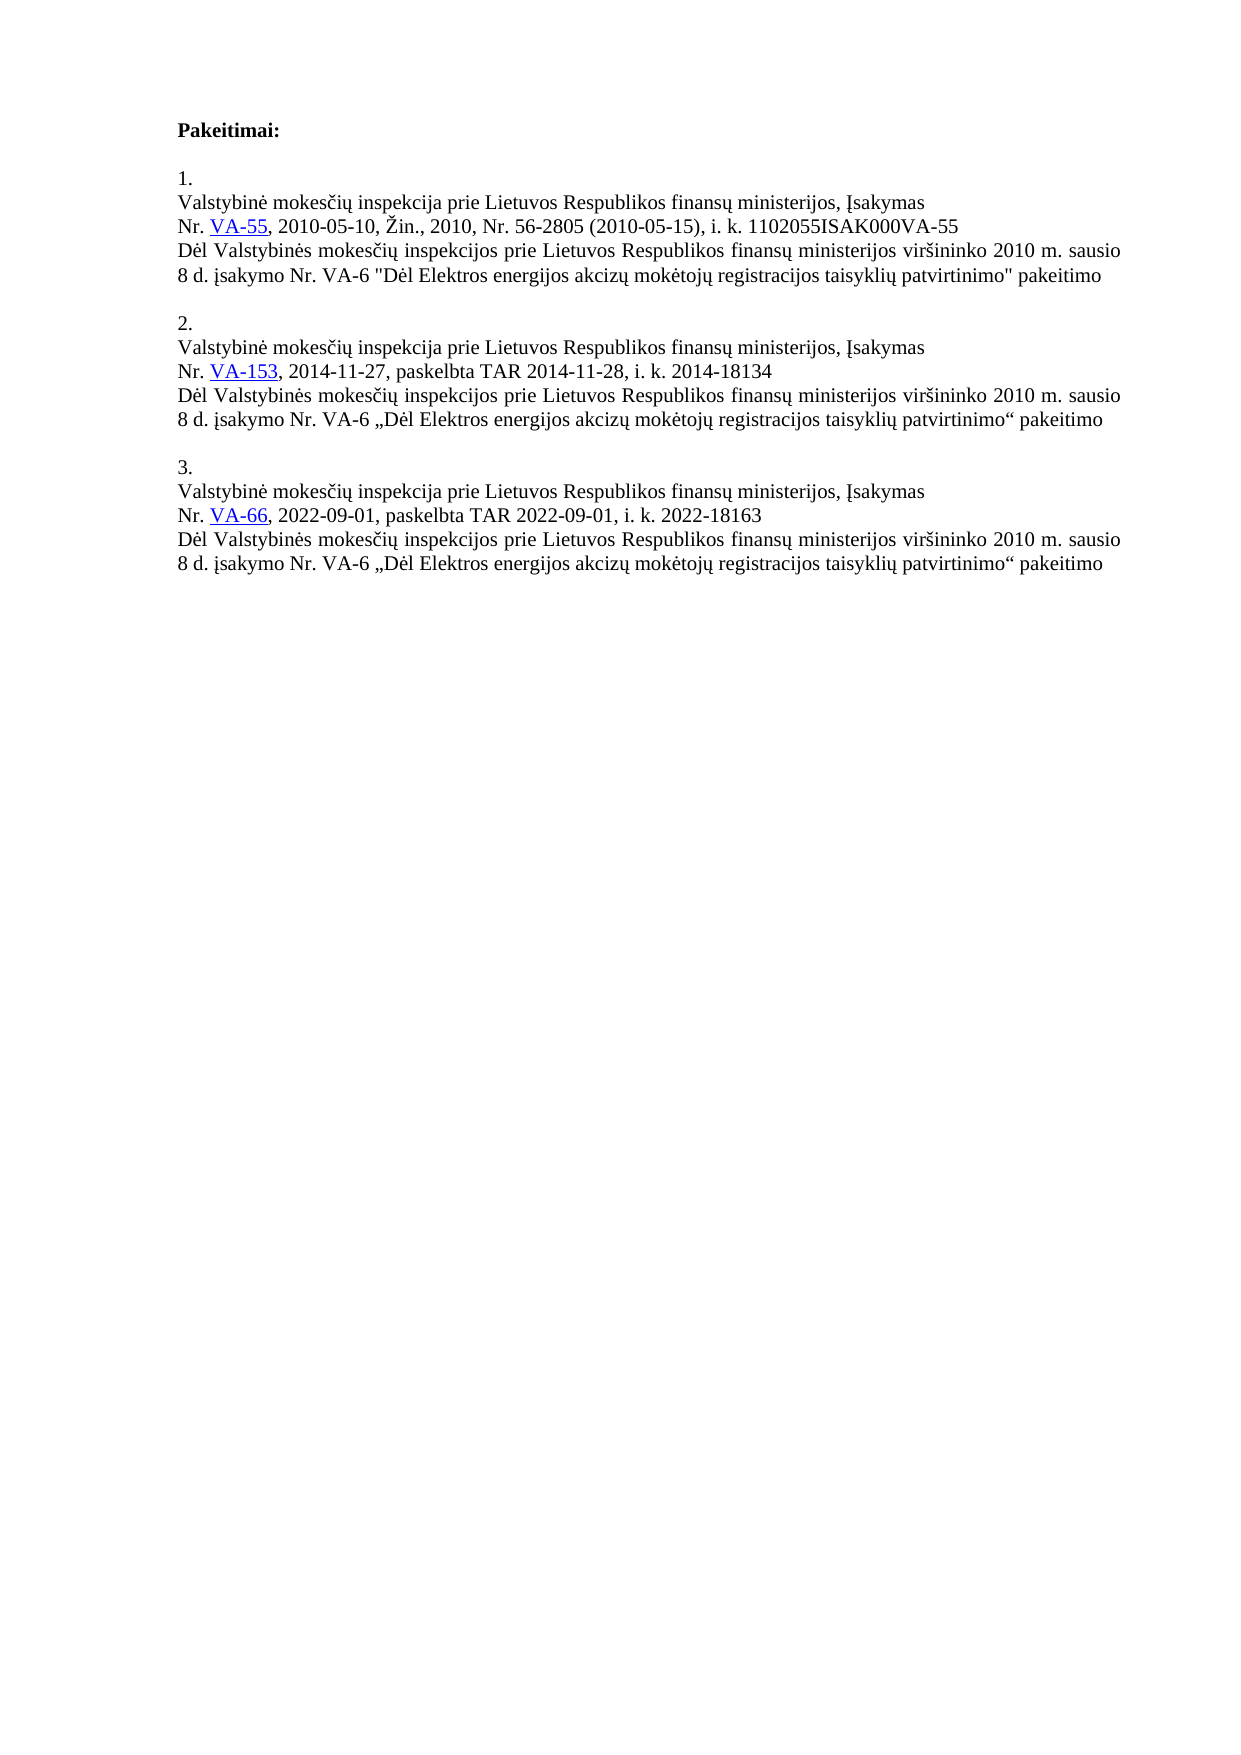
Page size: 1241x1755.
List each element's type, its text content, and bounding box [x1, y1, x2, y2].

text Dėl Valstybinės mokesčių inspekcijos prie Lietuvos Respublikos finansų ministerijos viršininko 2010 m. sausio 8 d. įsakymo Nr. VA-6 „Dėl Elektros energijos akcizų mokėtojų registracijos taisyklių patvirtinimo“ pakeitimo [177, 527, 1122, 575]
text 1. [177, 166, 1122, 190]
text Valstybinė mokesčių inspekcija prie Lietuvos Respublikos finansų ministerijos, Įsakymas [177, 335, 1122, 359]
text Valstybinė mokesčių inspekcija prie Lietuvos Respublikos finansų ministerijos, Įsakymas [177, 190, 1122, 214]
text Valstybinė mokesčių inspekcija prie Lietuvos Respublikos finansų ministerijos, Įsakymas [177, 479, 1122, 503]
text Nr. VA-55, 2010-05-10, Žin., 2010, Nr. 56-2805 (2010-05-15), i. k. 1102055ISAK000VA-55 [177, 214, 1122, 238]
text Nr. VA-153, 2014-11-27, paskelbta TAR 2014-11-28, i. k. 2014-18134 [177, 359, 1122, 383]
text 2. [177, 311, 1122, 335]
text 3. [177, 455, 1122, 479]
text Dėl Valstybinės mokesčių inspekcijos prie Lietuvos Respublikos finansų ministerijos viršininko 2010 m. sausio 8 d. įsakymo Nr. VA-6 "Dėl Elektros energijos akcizų mokėtojų registracijos taisyklių patvirtinimo" pakeitimo [177, 238, 1122, 287]
text Nr. VA-66, 2022-09-01, paskelbta TAR 2022-09-01, i. k. 2022-18163 [177, 503, 1122, 527]
text Pakeitimai: [177, 118, 1122, 142]
text Dėl Valstybinės mokesčių inspekcijos prie Lietuvos Respublikos finansų ministerijos viršininko 2010 m. sausio 8 d. įsakymo Nr. VA-6 „Dėl Elektros energijos akcizų mokėtojų registracijos taisyklių patvirtinimo“ pakeitimo [177, 383, 1122, 431]
